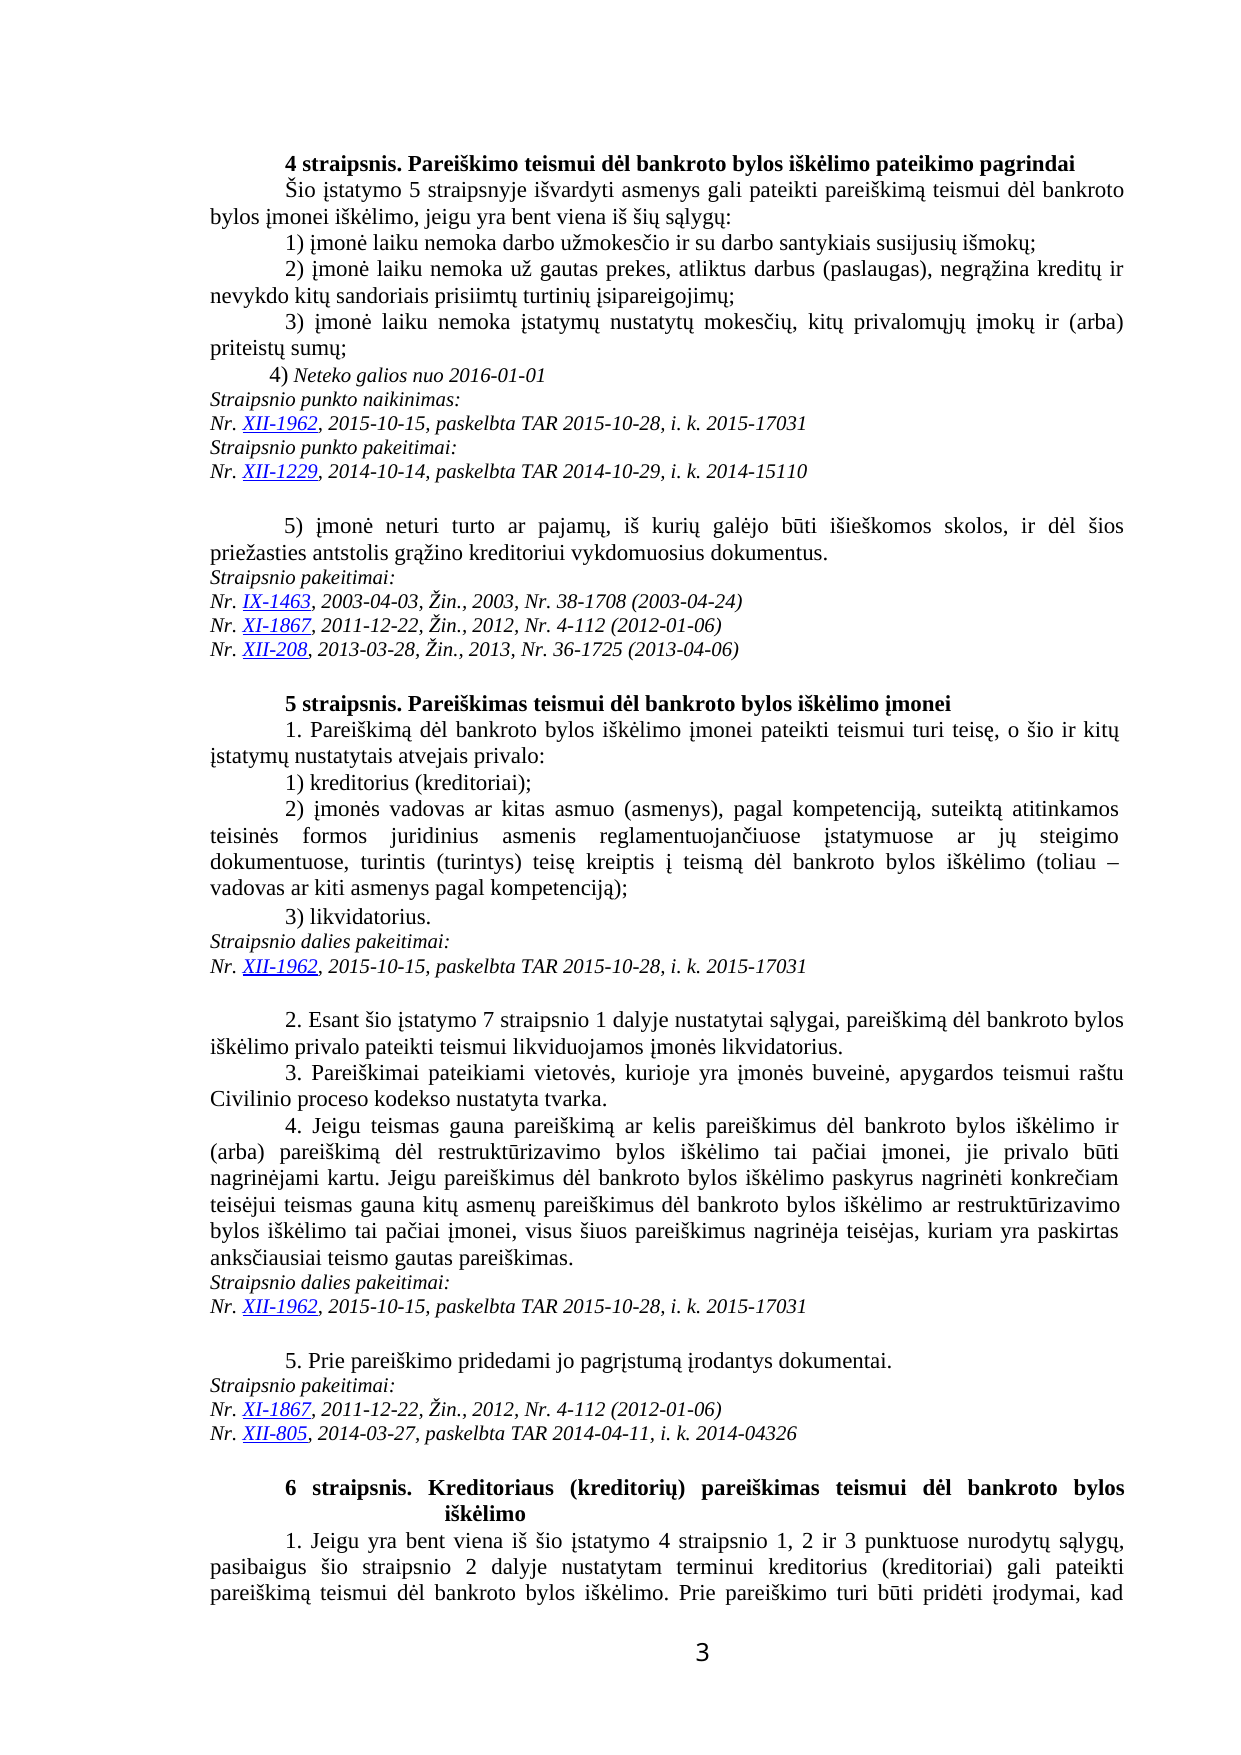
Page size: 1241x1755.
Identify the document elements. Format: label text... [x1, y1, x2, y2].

text Šio įstatymo 5 straipsnyje išvardyti asmenys gali pateikti pareiškimą teismui dėl bankroto bylos įmonei iškėlimo, jeigu yra bent viena iš šių sąlygų: [210, 176, 1126, 229]
text Nr. XII-805, 2014-03-27, paskelbta TAR 2014-04-11, i. k. 2014-04326 [210, 1421, 1126, 1445]
text 2) įmonės vadovas ar kitas asmuo (asmenys), pagal kompetenciją, suteiktą atitinkamos teisinės formos juridinius asmenis reglamentuojančiuose įstatymuose ar jų steigimo dokumentuose, turintis (turintys) teisę kreiptis į teismą dėl bankroto bylos iškėlimo (toliau – vadovas ar kiti asmenys pagal kompetenciją); [210, 795, 1120, 901]
text Nr. XII-1229, 2014-10-14, paskelbta TAR 2014-10-29, i. k. 2014-15110 [210, 459, 1120, 483]
text 5 straipsnis. Pareiškimas teismui dėl bankroto bylos iškėlimo įmonei [210, 690, 1126, 716]
text 2. Esant šio įstatymo 7 straipsnio 1 dalyje nustatytai sąlygai, pareiškimą dėl bankroto bylos iškėlimo privalo pateikti teismui likviduojamos įmonės likvidatorius. [210, 1006, 1126, 1059]
text Straipsnio punkto naikinimas: [210, 387, 1120, 411]
text 4 straipsnis. Pareiškimo teismui dėl bankroto bylos iškėlimo pateikimo pagrindai [285, 150, 1126, 176]
text Nr. XII-1962, 2015-10-15, paskelbta TAR 2015-10-28, i. k. 2015-17031 [210, 411, 1120, 435]
text 2) įmonė laiku nemoka už gautas prekes, atliktus darbus (paslaugas), negrąžina kreditų ir nevykdo kitų sandoriais prisiimtų turtinių įsipareigojimų; [210, 255, 1126, 308]
text Straipsnio dalies pakeitimai: [210, 1270, 1120, 1294]
text Straipsnio pakeitimai: [210, 565, 1126, 589]
text Nr. XII-1962, 2015-10-15, paskelbta TAR 2015-10-28, i. k. 2015-17031 [210, 1294, 1120, 1318]
text 3) likvidatorius. [210, 901, 1120, 929]
text Nr. XI-1867, 2011-12-22, Žin., 2012, Nr. 4-112 (2012-01-06) [210, 613, 1120, 637]
text Nr. IX-1463, 2003-04-03, Žin., 2003, Nr. 38-1708 (2003-04-24) [210, 589, 1126, 613]
text Nr. XI-1867, 2011-12-22, Žin., 2012, Nr. 4-112 (2012-01-06) [210, 1397, 1120, 1421]
text Nr. XII-208, 2013-03-28, Žin., 2013, Nr. 36-1725 (2013-04-06) [210, 637, 1126, 661]
text Straipsnio punkto pakeitimai: [210, 435, 1120, 459]
text Straipsnio pakeitimai: [210, 1373, 1126, 1397]
text 4) Neteko galios nuo 2016-01-01 [210, 361, 1120, 387]
text 5. Prie pareiškimo pridedami jo pagrįstumą įrodantys dokumentai. [210, 1347, 1126, 1373]
text 3) įmonė laiku nemoka įstatymų nustatytų mokesčių, kitų privalomųjų įmokų ir (arba) priteistų sumų; [210, 308, 1126, 361]
text 1) įmonė laiku nemoka darbo užmokesčio ir su darbo santykiais susijusių išmokų; [210, 229, 1126, 255]
text 6 straipsnis. Kreditoriaus (kreditorių) pareiškimas teismui dėl bankroto bylos iškėlimo [285, 1474, 1126, 1527]
text 3. Pareiškimai pateikiami vietovės, kurioje yra įmonės buveinė, apygardos teismui raštu Civilinio proceso kodekso nustatyta tvarka. [210, 1059, 1126, 1112]
text 1. Pareiškimą dėl bankroto bylos iškėlimo įmonei pateikti teismui turi teisę, o šio ir kitų įstatymų nustatytais atvejais privalo: [210, 716, 1120, 769]
text Straipsnio dalies pakeitimai: [210, 929, 1120, 953]
text 1) kreditorius (kreditoriai); [210, 769, 1120, 795]
text 5) įmonė neturi turto ar pajamų, iš kurių galėjo būti išieškomos skolos, ir dėl šios priežasties antstolis grąžino kreditoriui vykdomuosius dokumentus. [210, 512, 1126, 565]
text 4. Jeigu teismas gauna pareiškimą ar kelis pareiškimus dėl bankroto bylos iškėlimo ir (arba) pareiškimą dėl restruktūrizavimo bylos iškėlimo tai pačiai įmonei, jie privalo būti nagrinėjami kartu. Jeigu pareiškimus dėl bankroto bylos iškėlimo paskyrus nagrinėti konkrečiam teisėjui teismas gauna kitų asmenų pareiškimus dėl bankroto bylos iškėlimo ar restruktūrizavimo bylos iškėlimo tai pačiai įmonei, visus šiuos pareiškimus nagrinėja teisėjas, kuriam yra paskirtas anksčiausiai teismo gautas pareiškimas. [210, 1112, 1120, 1270]
text Nr. XII-1962, 2015-10-15, paskelbta TAR 2015-10-28, i. k. 2015-17031 [210, 953, 1120, 978]
text 1. Jeigu yra bent viena iš šio įstatymo 4 straipsnio 1, 2 ir 3 punktuose nurodytų sąlygų, pasibaigus šio straipsnio 2 dalyje nustatytam terminui kreditorius (kreditoriai) gali pateikti pareiškimą teismui dėl bankroto bylos iškėlimo. Prie pareiškimo turi būti pridėti įrodymai, kad [210, 1527, 1126, 1606]
